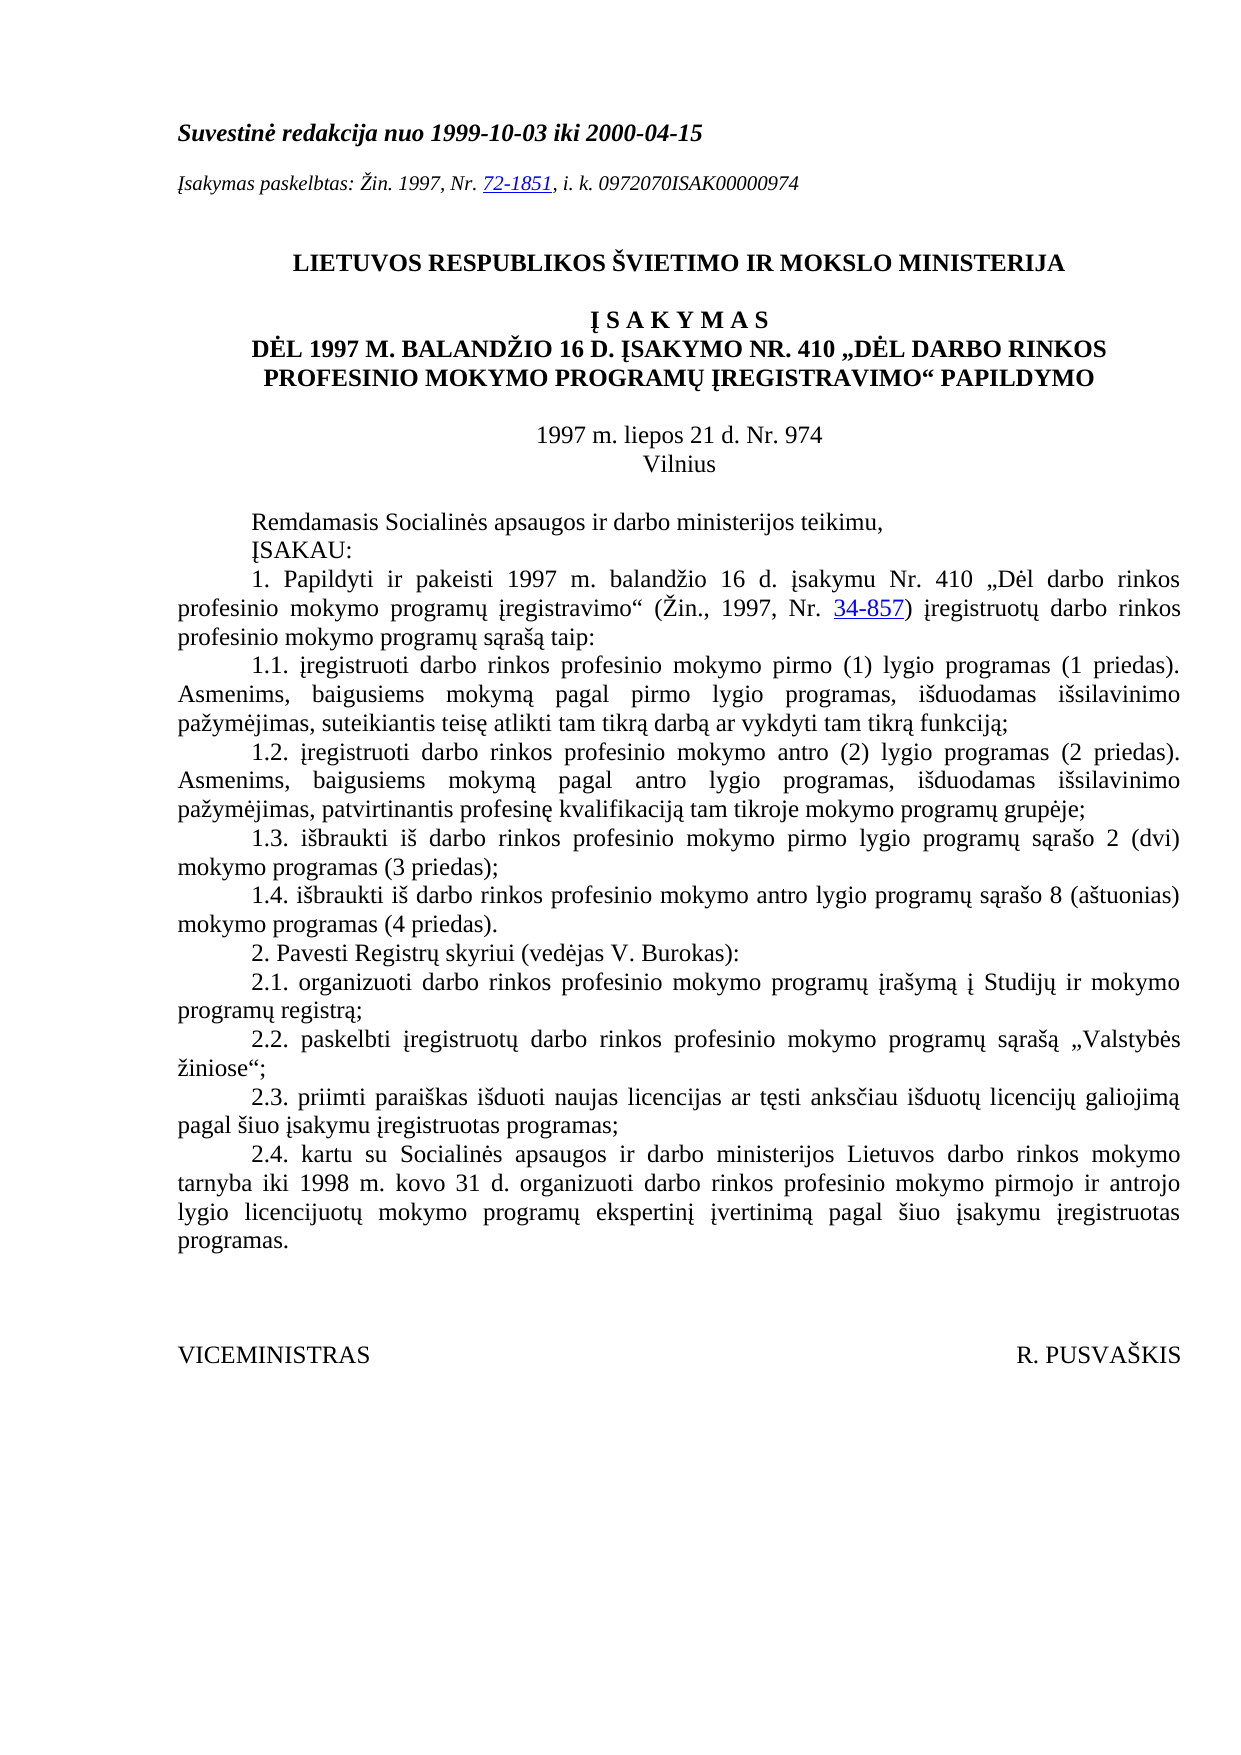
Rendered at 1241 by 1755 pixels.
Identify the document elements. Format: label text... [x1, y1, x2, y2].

text Suvestinė redakcija nuo 1999-10-03 iki 2000-04-15 [177, 118, 1181, 147]
text 1.3. išbraukti iš darbo rinkos profesinio mokymo pirmo lygio programų sąrašo 2 (dvi) mokymo programas (3 priedas); [177, 823, 1181, 880]
text 1997 m. liepos 21 d. Nr. 974 [177, 420, 1181, 449]
text 1.4. išbraukti iš darbo rinkos profesinio mokymo antro lygio programų sąrašo 8 (aštuonias) mokymo programas (4 priedas). [177, 880, 1181, 938]
text 2.2. paskelbti įregistruotų darbo rinkos profesinio mokymo programų sąrašą „Valstybės žiniose“; [177, 1024, 1181, 1082]
text 2.4. kartu su Socialinės apsaugos ir darbo ministerijos Lietuvos darbo rinkos mokymo tarnyba iki 1998 m. kovo 31 d. organizuoti darbo rinkos profesinio mokymo pirmojo ir antrojo lygio licencijuotų mokymo programų ekspertinį įvertinimą pagal šiuo įsakymu įregistruotas programas. [177, 1139, 1181, 1254]
text Įsakymas paskelbtas: Žin. 1997, Nr. 72-1851, i. k. 0972070ISAK00000974 [177, 171, 1181, 195]
text VICEMINISTRAS R. PUSVAŠKIS [177, 1340, 1181, 1369]
text 1. Papildyti ir pakeisti 1997 m. balandžio 16 d. įsakymu Nr. 410 „Dėl darbo rinkos profesinio mokymo programų įregistravimo“ (Žin., 1997, Nr. 34-857) įregistruotų darbo rinkos profesinio mokymo programų sąrašą taip: [177, 564, 1181, 650]
text ĮSAKAU: [177, 535, 1181, 564]
text 2. Pavesti Registrų skyriui (vedėjas V. Burokas): [177, 938, 1181, 967]
text 1.2. įregistruoti darbo rinkos profesinio mokymo antro (2) lygio programas (2 priedas). Asmenims, baigusiems mokymą pagal antro lygio programas, išduodamas išsilavinimo pažymėjimas, patvirtinantis profesinę kvalifikaciją tam tikroje mokymo programų grupėje; [177, 737, 1181, 823]
text Remdamasis Socialinės apsaugos ir darbo ministerijos teikimu, [177, 507, 1181, 535]
text 2.3. priimti paraiškas išduoti naujas licencijas ar tęsti anksčiau išduotų licencijų galiojimą pagal šiuo įsakymu įregistruotas programas; [177, 1082, 1181, 1139]
text Vilnius [177, 449, 1181, 478]
text Į S A K Y M A S [177, 305, 1181, 334]
text LIETUVOS RESPUBLIKOS ŠVIETIMO IR MOKSLO MINISTERIJA [177, 248, 1181, 277]
text 2.1. organizuoti darbo rinkos profesinio mokymo programų įrašymą į Studijų ir mokymo programų registrą; [177, 967, 1181, 1024]
text DĖL 1997 M. BALANDŽIO 16 D. ĮSAKYMO NR. 410 „DĖL DARBO RINKOS PROFESINIO MOKYMO PROGRAMŲ ĮREGISTRAVIMO“ PAPILDYMO [177, 334, 1181, 392]
text 1.1. įregistruoti darbo rinkos profesinio mokymo pirmo (1) lygio programas (1 priedas). Asmenims, baigusiems mokymą pagal pirmo lygio programas, išduodamas išsilavinimo pažymėjimas, suteikiantis teisę atlikti tam tikrą darbą ar vykdyti tam tikrą funkciją; [177, 650, 1181, 737]
